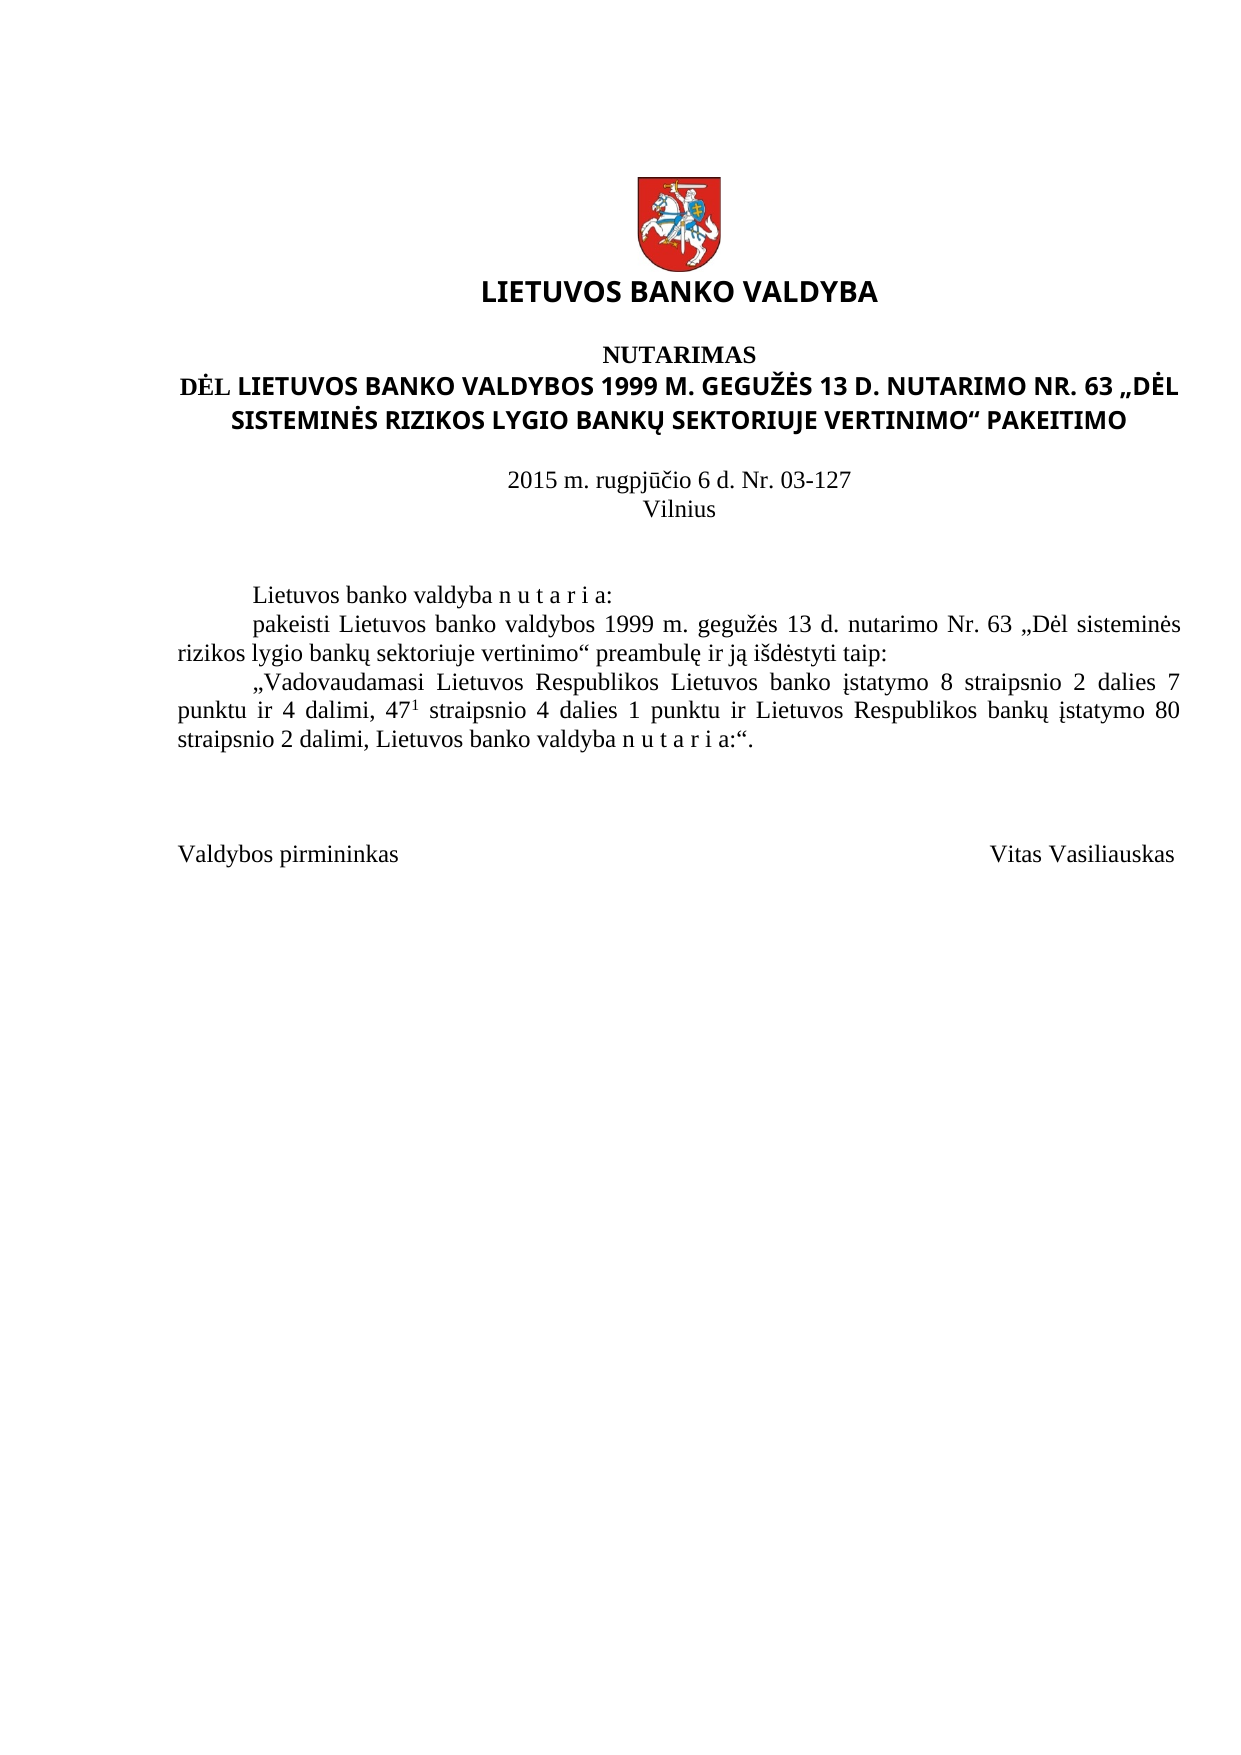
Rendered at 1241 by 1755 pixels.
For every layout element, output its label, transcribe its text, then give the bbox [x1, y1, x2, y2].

text DĖL Lietuvos banko valdybos 1999 m. gegužės 13 d. nutarimo Nr. 63 „Dėl sisteminės rizikos lygio bankų sektoriuje vertinimo“ pakeitimo [177, 369, 1181, 437]
text NUTARIMAS [177, 340, 1181, 369]
text LIETUVOS BANKO VALDYBA [177, 272, 1181, 311]
text 2015 m. rugpjūčio 6 d. Nr. 03-127 [177, 466, 1181, 494]
text Vilnius [177, 494, 1181, 523]
text Valdybos pirmininkas Vitas Vasiliauskas [177, 839, 1181, 868]
text pakeisti Lietuvos banko valdybos 1999 m. gegužės 13 d. nutarimo Nr. 63 „Dėl sisteminės rizikos lygio bankų sektoriuje vertinimo“ preambulę ir ją išdėstyti taip: [177, 609, 1181, 667]
text „Vadovaudamasi Lietuvos Respublikos Lietuvos banko įstatymo 8 straipsnio 2 dalies 7 punktu ir 4 dalimi, 471 straipsnio 4 dalies 1 punktu ir Lietuvos Respublikos bankų įstatymo 80 straipsnio 2 dalimi, Lietuvos banko valdyba n u t a r i a:“. [177, 667, 1181, 753]
text Lietuvos banko valdyba n u t a r i a: [177, 581, 1181, 609]
